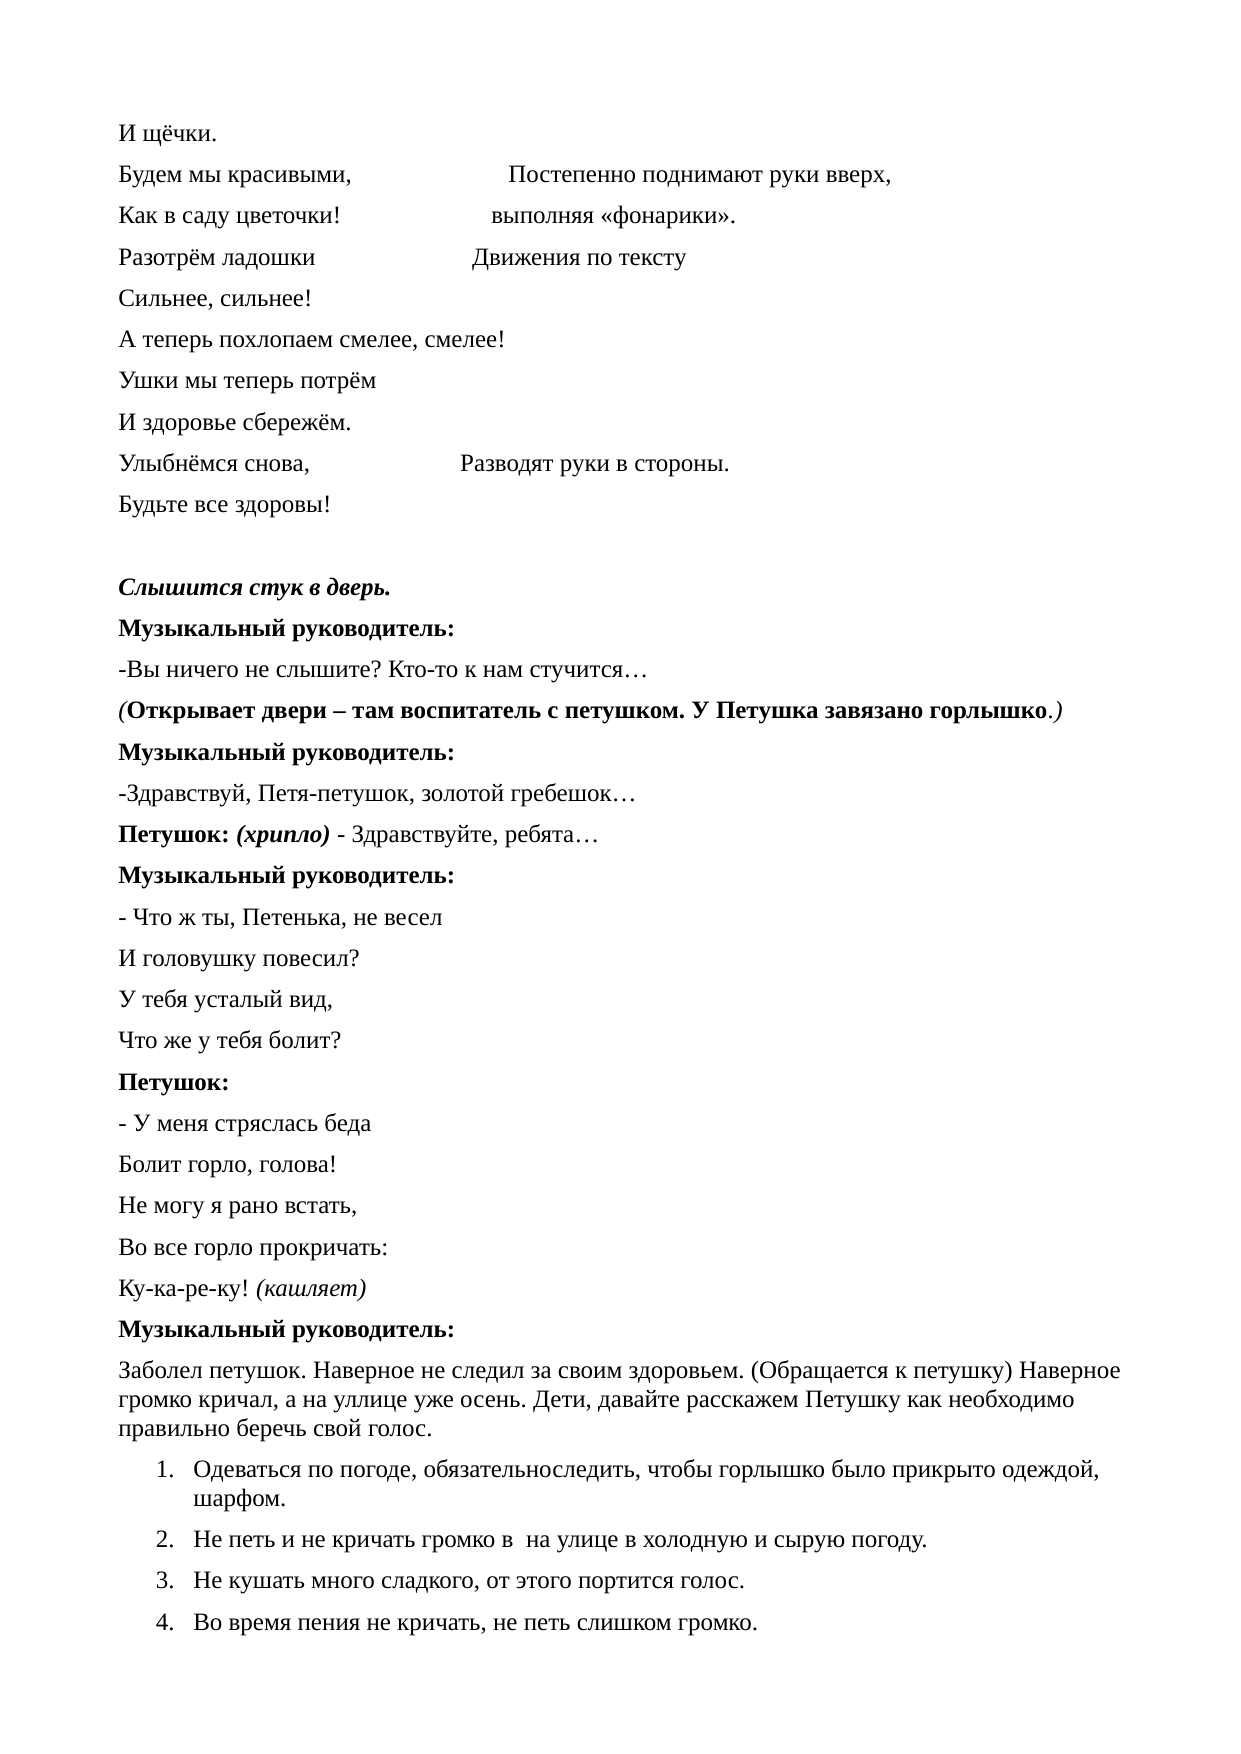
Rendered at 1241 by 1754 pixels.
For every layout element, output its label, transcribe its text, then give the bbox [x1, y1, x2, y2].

text Музыкальный руководитель: [118, 861, 1122, 889]
text Слышится стук в дверь. [118, 572, 1122, 601]
text Музыкальный руководитель: [118, 1314, 1122, 1343]
text А теперь похлопаем смелее, смелее! [118, 324, 1122, 353]
text И здоровье сбережём. [118, 407, 1122, 436]
list Не кушать много сладкого, от этого портится голос. [156, 1566, 1122, 1594]
text Не могу я рано встать, [118, 1191, 1122, 1219]
text Во все горло прокричать: [118, 1232, 1122, 1261]
text (Открывает двери – там воспитатель с петушком. У Петушка завязано горлышко.) [118, 696, 1122, 724]
text Будьте все здоровы! [118, 489, 1122, 518]
text Как в саду цветочки! выполняя «фонарики». [118, 201, 1122, 229]
text -Вы ничего не слышите? Кто-то к нам стучится… [118, 654, 1122, 683]
text Болит горло, голова! [118, 1149, 1122, 1178]
text Петушок: [118, 1067, 1122, 1096]
text - У меня стряслась беда [118, 1108, 1122, 1137]
text Что же у тебя болит? [118, 1026, 1122, 1054]
text -Здравствуй, Петя-петушок, золотой гребешок… [118, 778, 1122, 807]
text Заболел петушок. Наверное не следил за своим здоровьем. (Обращается к петушку) Наверное громко кричал, а на уллице уже осень. Дети, давайте расскажем Петушку как необходимо правильно беречь свой голос. [118, 1356, 1122, 1442]
list Одеваться по погоде, обязательноследить, чтобы горлышко было прикрыто одеждой, шарфом. [156, 1454, 1122, 1512]
text Ку-ка-ре-ку! (кашляет) [118, 1273, 1122, 1302]
text Сильнее, сильнее! [118, 283, 1122, 312]
text У тебя усталый вид, [118, 984, 1122, 1013]
text И щёчки. [118, 118, 1122, 147]
text Музыкальный руководитель: [118, 737, 1122, 766]
text Разотрём ладошки Движения по тексту [118, 242, 1122, 271]
text - Что ж ты, Петенька, не весел [118, 902, 1122, 931]
text Будем мы красивыми, Постепенно поднимают руки вверх, [118, 159, 1122, 188]
text Петушок: (хрипло) - Здравствуйте, ребята… [118, 819, 1122, 848]
text И головушку повесил? [118, 943, 1122, 972]
text Ушки мы теперь потрём [118, 366, 1122, 394]
text Улыбнёмся снова, Разводят руки в стороны. [118, 448, 1122, 477]
text Музыкальный руководитель: [118, 613, 1122, 642]
list Во время пения не кричать, не петь слишком громко. [156, 1607, 1122, 1636]
list Не петь и не кричать громко в на улице в холодную и сырую погоду. [156, 1524, 1122, 1553]
